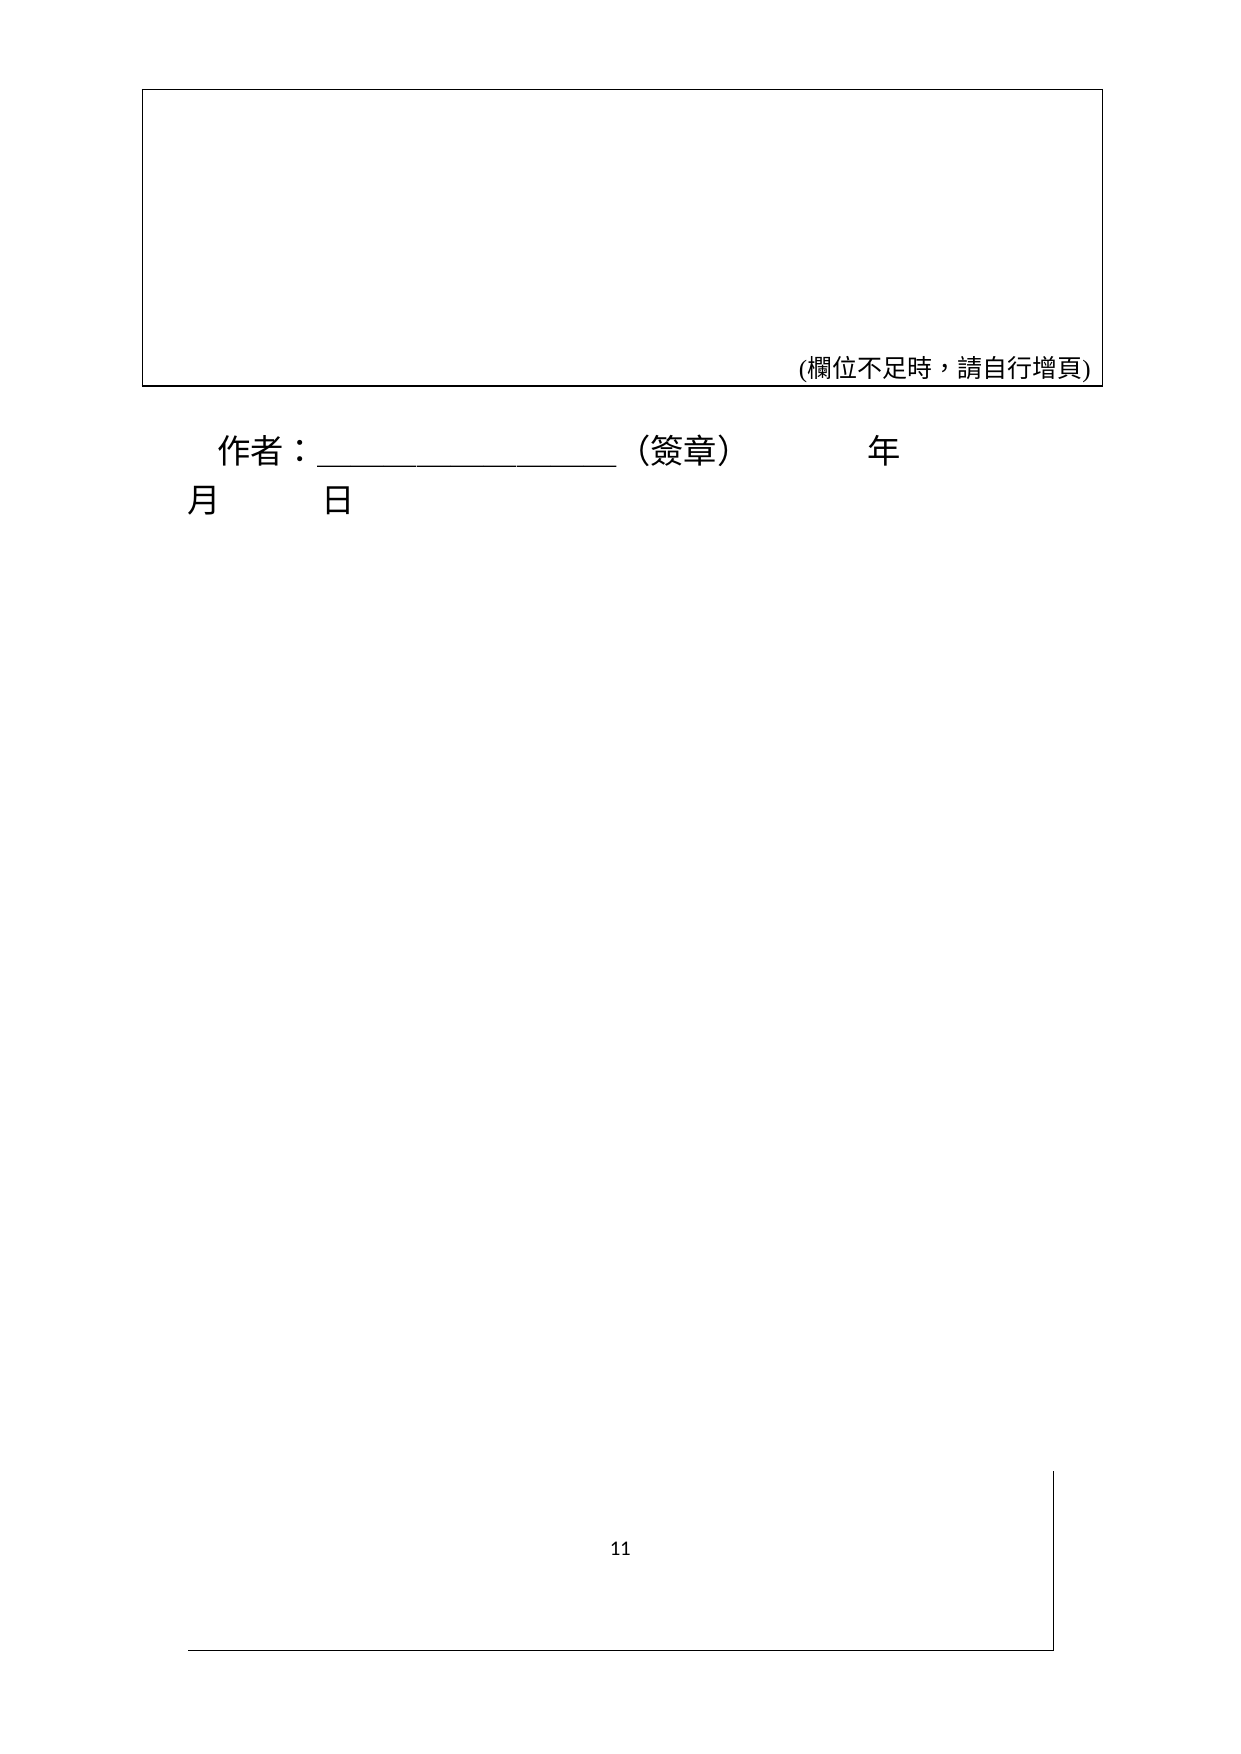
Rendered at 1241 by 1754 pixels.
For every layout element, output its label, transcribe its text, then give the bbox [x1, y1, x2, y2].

text 作者：＿＿＿＿＿＿＿＿＿（簽章） 年 月 日 [187, 425, 1053, 522]
table_cell 使用軟體名稱（資料來源）： 使用AI輔助創作範圍： 使用AI輔助創作指令： (欄位不足時，請自行增頁) [143, 90, 1102, 385]
